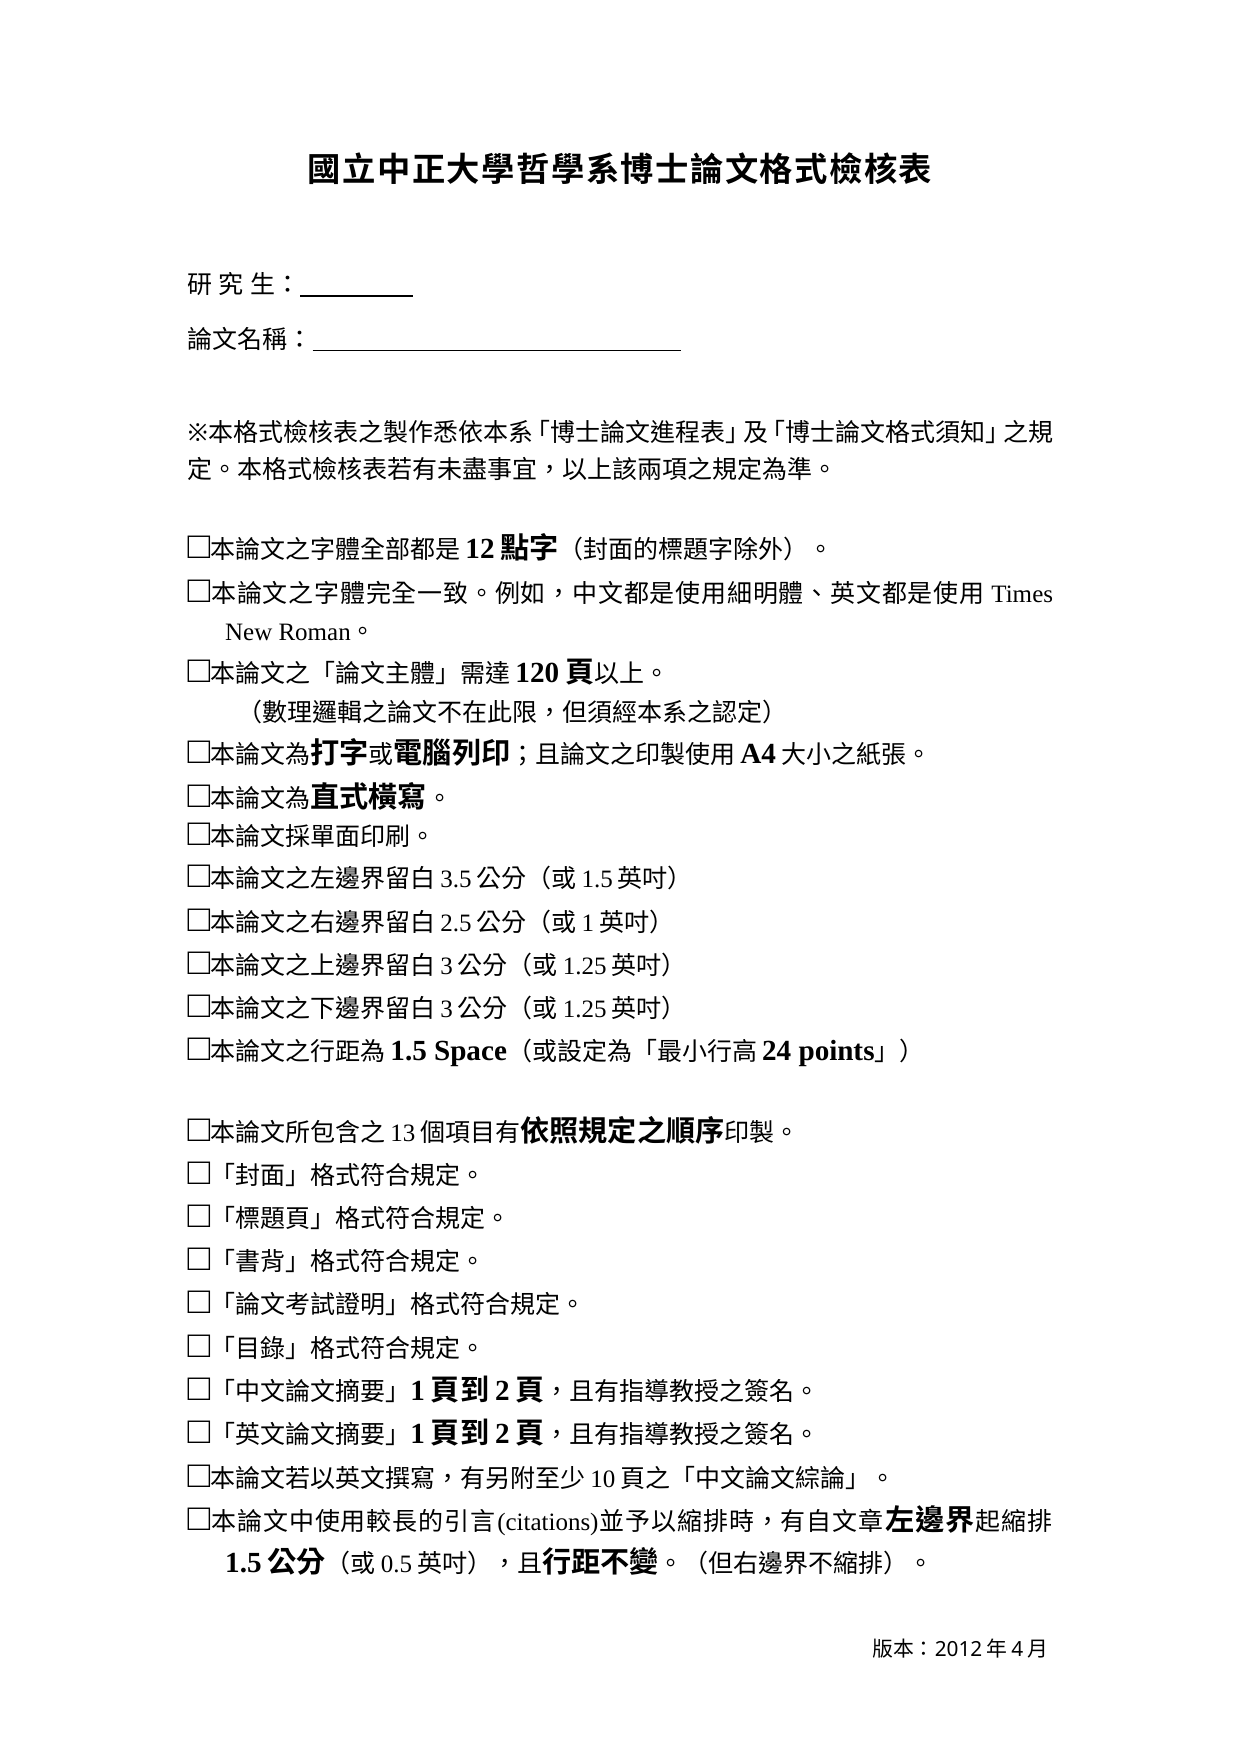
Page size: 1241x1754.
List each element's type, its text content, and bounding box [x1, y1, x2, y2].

text □本論文中使用較長的引言(citations)並予以縮排時，有自文章左邊界起縮排1.5公分（或0.5英吋），且行距不變。（但右邊界不縮排）。 [187, 1495, 1053, 1581]
text □「英文論文摘要」1頁到2頁，且有指導教授之簽名。 [187, 1408, 1053, 1452]
text □本論文為打字或電腦列印；且論文之印製使用A4大小之紙張。 [187, 728, 1053, 772]
text □「中文論文摘要」1頁到2頁，且有指導教授之簽名。 [187, 1365, 1053, 1408]
text □本論文若以英文撰寫，有另附至少10頁之「中文論文綜論」。 [187, 1452, 1053, 1495]
text □本論文之上邊界留白3公分（或1.25英吋） [187, 939, 1053, 982]
text □本論文之下邊界留白3公分（或1.25英吋） [187, 982, 1053, 1025]
text （數理邏輯之論文不在此限，但須經本系之認定） [187, 691, 1053, 728]
text □「論文考試證明」格式符合規定。 [187, 1279, 1053, 1322]
text 論文名稱： [187, 319, 1053, 355]
text □本論文之字體全部都是12點字（封面的標題字除外）。 [187, 523, 1053, 567]
text □本論文之「論文主體」需達120頁以上。 [187, 648, 1053, 691]
text □「書背」格式符合規定。 [187, 1236, 1053, 1279]
text 研 究 生： [187, 265, 1053, 301]
text □本論文所包含之13個項目有依照規定之順序印製。 [187, 1106, 1053, 1149]
text □本論文採單面印刷。 [187, 815, 1041, 853]
text □「封面」格式符合規定。 [187, 1149, 1053, 1193]
text □本論文為直式橫寫。 [187, 772, 1053, 815]
text □本論文之右邊界留白2.5公分（或1英吋） [187, 896, 1053, 939]
text 國立中正大學哲學系博士論文格式檢核表 [187, 151, 1053, 189]
text □「目錄」格式符合規定。 [187, 1322, 1053, 1365]
text ※本格式檢核表之製作悉依本系「博士論文進程表」及「博士論文格式須知」之規定。本格式檢核表若有未盡事宜，以上該兩項之規定為準。 [187, 411, 1053, 486]
text □本論文之字體完全一致。例如，中文都是使用細明體、英文都是使用Times New Roman。 [187, 567, 1053, 648]
text □本論文之左邊界留白3.5公分（或1.5英吋） [187, 853, 1053, 896]
text □「標題頁」格式符合規定。 [187, 1193, 1053, 1236]
text □本論文之行距為1.5 Space（或設定為「最小行高24 points」） [187, 1025, 1053, 1068]
